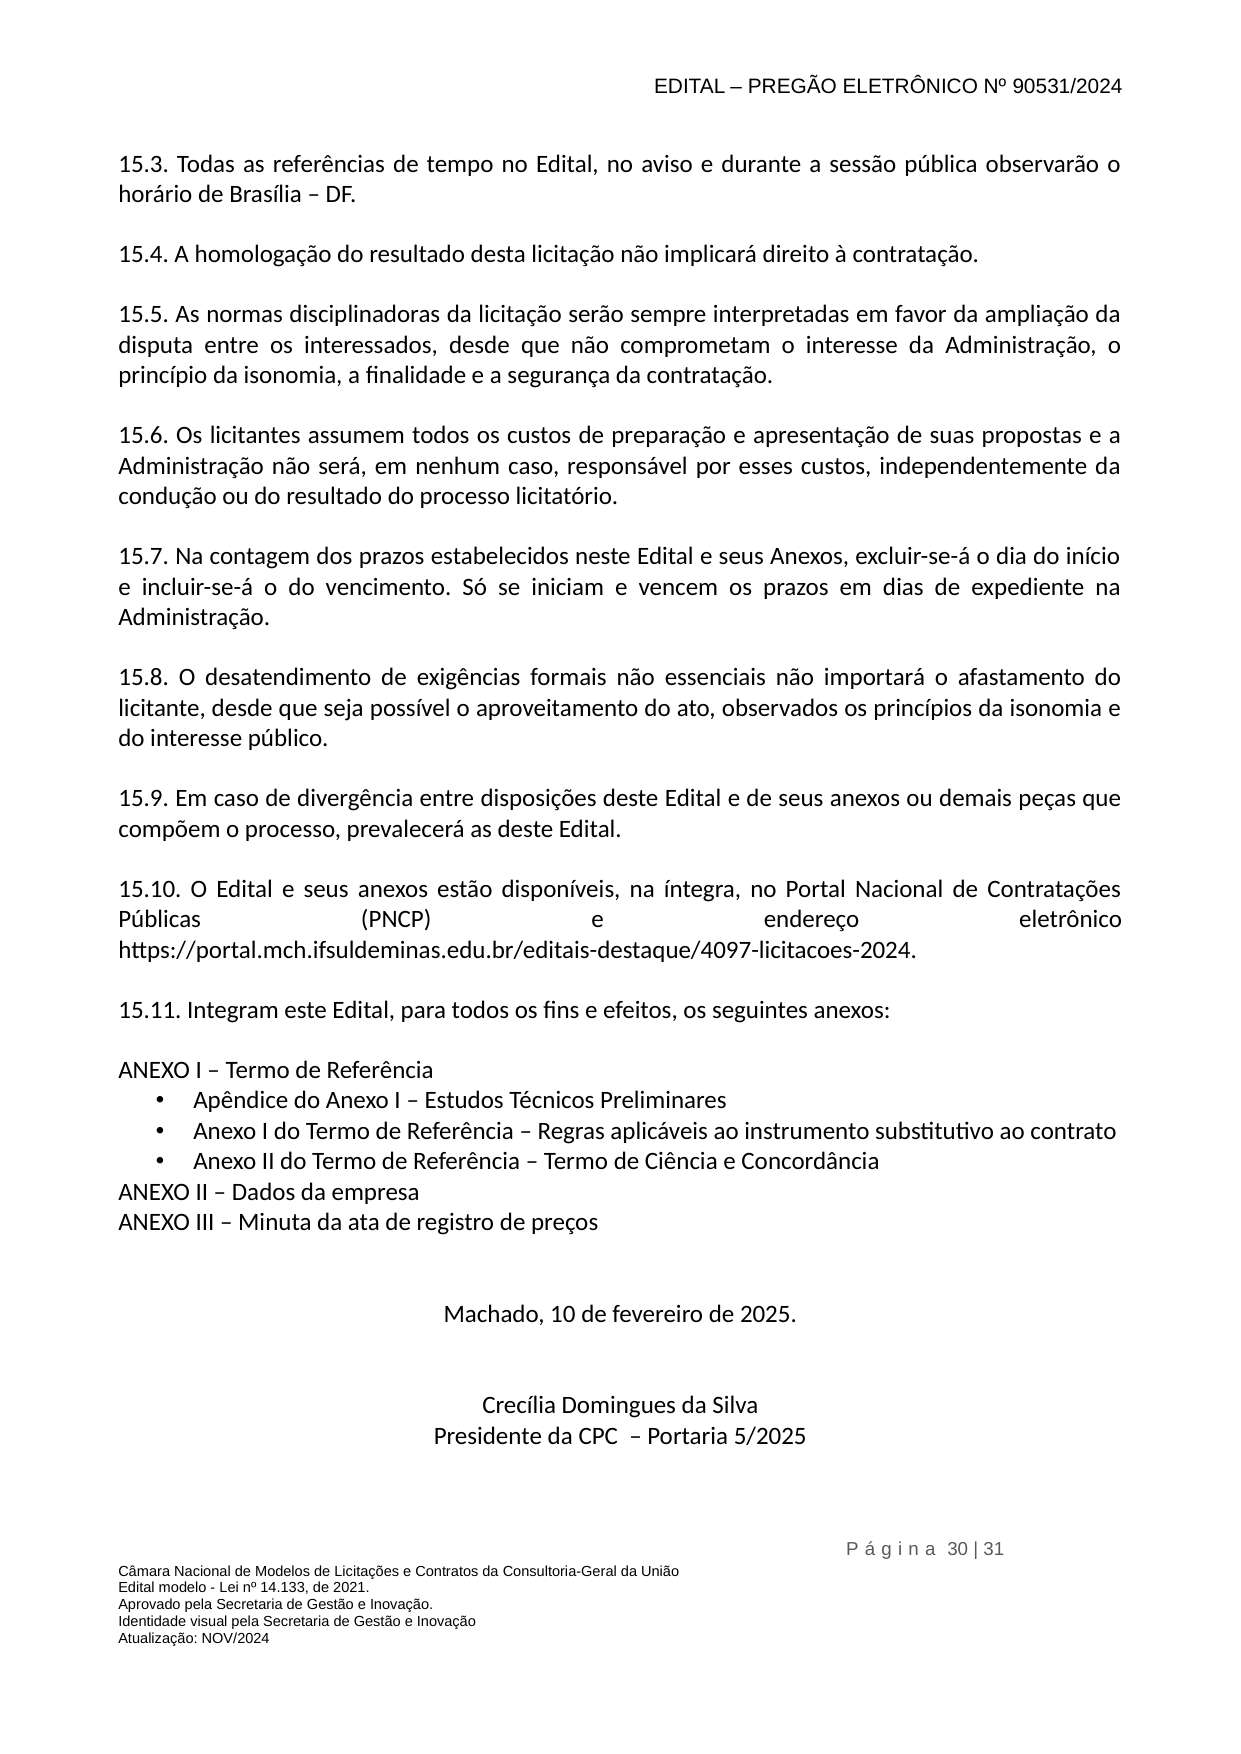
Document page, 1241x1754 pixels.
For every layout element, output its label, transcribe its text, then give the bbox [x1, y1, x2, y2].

text Presidente da CPC – Portaria 5/2025 [118, 1420, 1122, 1451]
text Machado, 10 de fevereiro de 2025. [118, 1298, 1122, 1329]
text 15.11. Integram este Edital, para todos os fins e efeitos, os seguintes anexos: [118, 994, 1122, 1024]
text 15.10. O Edital e seus anexos estão disponíveis, na íntegra, no Portal Nacional de Contratações Públicas (PNCP) e endereço eletrônico https://portal.mch.ifsuldeminas.edu.br/editais-destaque/4097-licitacoes-2024. [118, 873, 1122, 964]
list Anexo I do Termo de Referência – Regras aplicáveis ao instrumento substitutivo ao contrato [156, 1115, 1122, 1146]
list Anexo II do Termo de Referência – Termo de Ciência e Concordância [156, 1146, 1122, 1176]
text 15.7. Na contagem dos prazos estabelecidos neste Edital e seus Anexos, excluir-se-á o dia do início e incluir-se-á o do vencimento. Só se iniciam e vencem os prazos em dias de expediente na Administração. [118, 540, 1122, 632]
text 15.6. Os licitantes assumem todos os custos de preparação e apresentação de suas propostas e a Administração não será, em nenhum caso, responsável por esses custos, independentemente da condução ou do resultado do processo licitatório. [118, 419, 1122, 511]
text 15.8. O desatendimento de exigências formais não essenciais não importará o afastamento do licitante, desde que seja possível o aproveitamento do ato, observados os princípios da isonomia e do interesse público. [118, 661, 1122, 753]
text ANEXO II – Dados da empresa [118, 1176, 1122, 1207]
text 15.4. A homologação do resultado desta licitação não implicará direito à contratação. [118, 238, 1122, 269]
text ANEXO I – Termo de Referência [118, 1054, 1122, 1084]
list Apêndice do Anexo I – Estudos Técnicos Preliminares [156, 1084, 1122, 1115]
text Crecília Domingues da Silva [118, 1390, 1122, 1420]
text 15.5. As normas disciplinadoras da licitação serão sempre interpretadas em favor da ampliação da disputa entre os interessados, desde que não comprometam o interesse da Administração, o princípio da isonomia, a finalidade e a segurança da contratação. [118, 298, 1122, 390]
text 15.3. Todas as referências de tempo no Edital, no aviso e durante a sessão pública observarão o horário de Brasília – DF. [118, 148, 1122, 209]
text ANEXO III – Minuta da ata de registro de preços [118, 1207, 1122, 1237]
text 15.9. Em caso de divergência entre disposições deste Edital e de seus anexos ou demais peças que compõem o processo, prevalecerá as deste Edital. [118, 782, 1122, 843]
